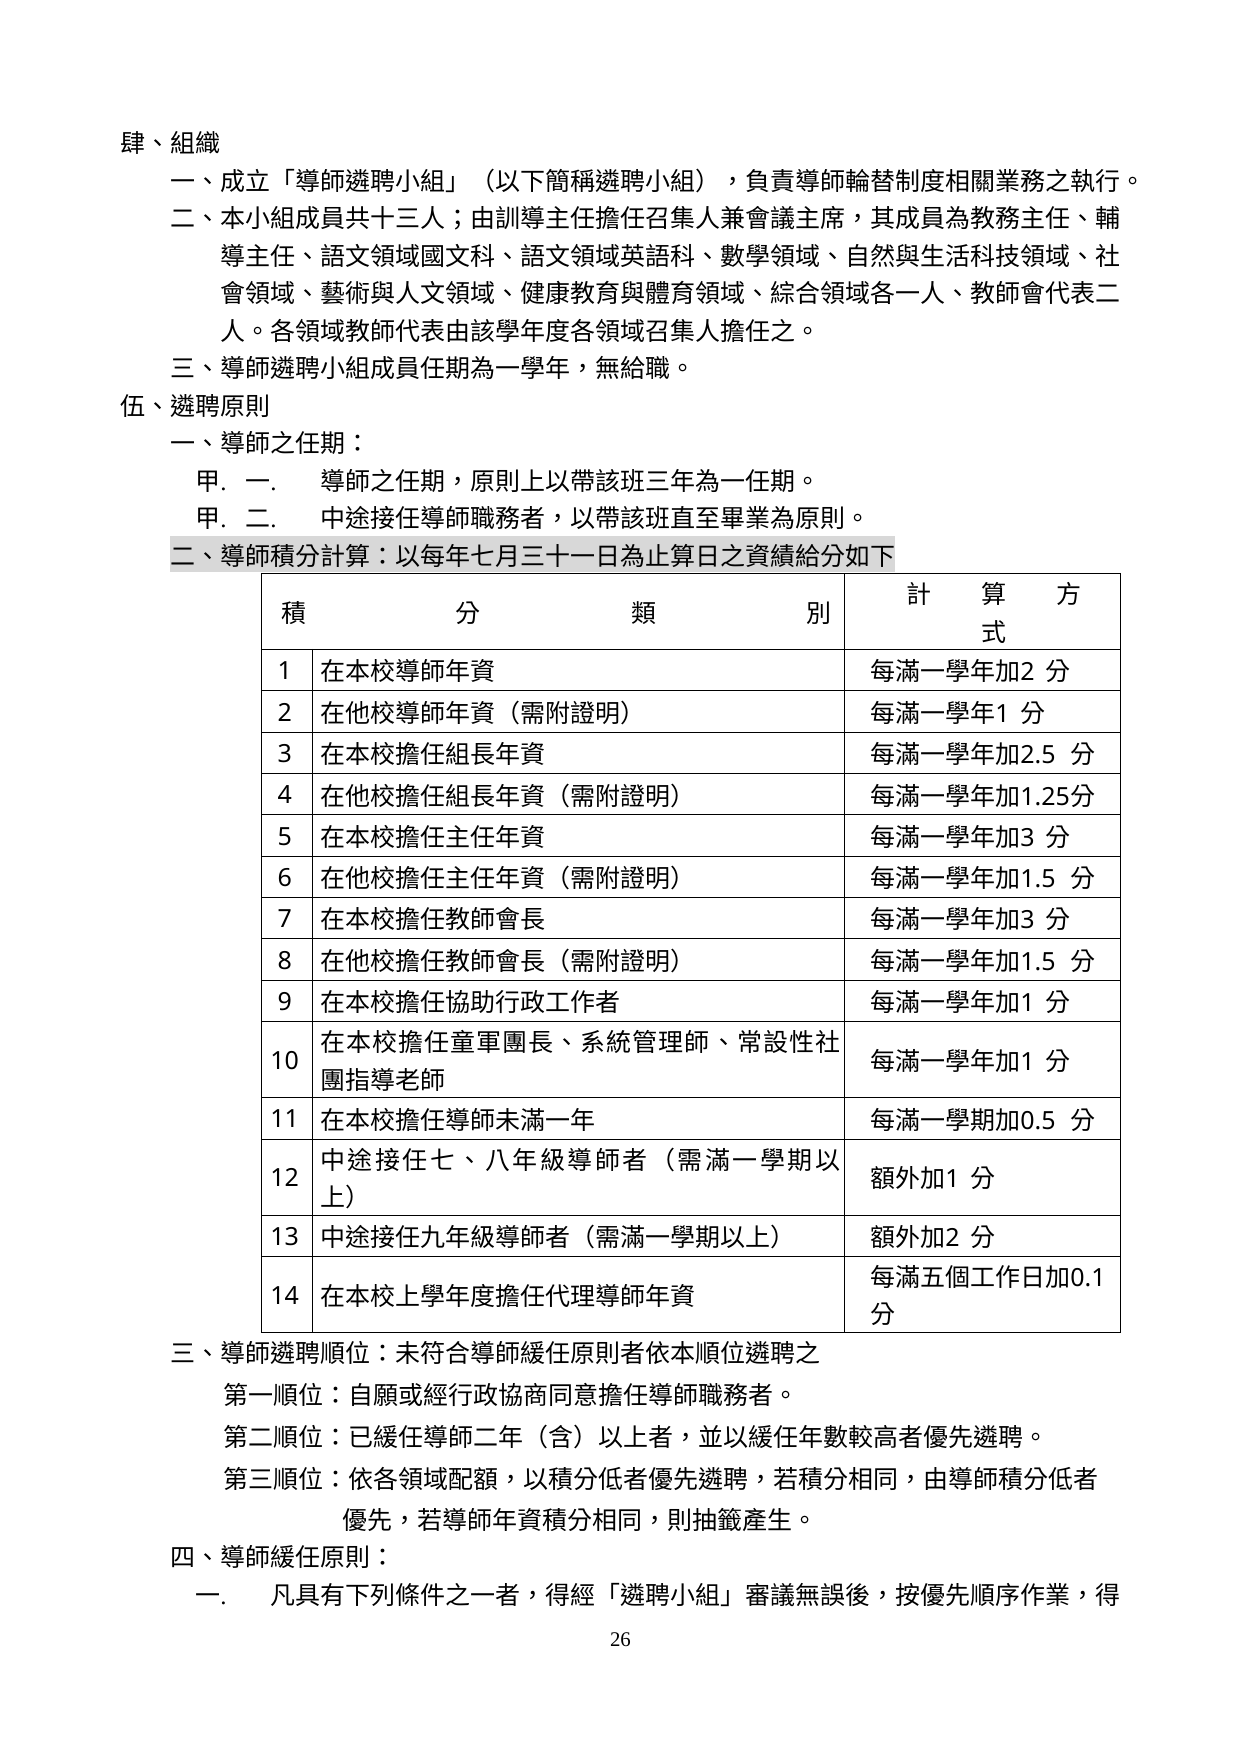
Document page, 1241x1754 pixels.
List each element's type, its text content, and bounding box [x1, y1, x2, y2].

table_cell 中途接任七、八年級導師者（需滿一學期以上） [313, 1140, 844, 1214]
table_cell 每滿一學年加1.5分 [845, 939, 1120, 980]
text 三、導師遴聘順位：未符合導師緩任原則者依本順位遴聘之 [120, 1333, 1120, 1370]
list 導師之任期，原則上以帶該班三年為一任期。 [179, 460, 1120, 498]
table_cell 8 [262, 939, 312, 980]
table_cell 12 [262, 1140, 312, 1214]
text 一、成立「導師遴聘小組」（以下簡稱遴聘小組），負責導師輪替制度相關業務之執行。 [170, 160, 1120, 198]
table_cell 額外加1分 [845, 1140, 1120, 1214]
text 三、導師遴聘小組成員任期為一學年，無給職。 [170, 348, 1120, 385]
text 二、本小組成員共十三人；由訓導主任擔任召集人兼會議主席，其成員為教務主任、輔導主任、語文領域國文科、語文領域英語科、數學領域、自然與生活科技領域、社會領域、藝術與人文領域、健康教育與體育領域、綜合領域各一人、教師會代表二人。各領域教師代表由該學年度各領域召集人擔任之。 [170, 198, 1120, 348]
table_cell 6 [262, 857, 312, 897]
table_cell 每滿一學年加2.5分 [845, 733, 1120, 773]
table_cell 3 [262, 733, 312, 773]
text 第一順位：自願或經行政協商同意擔任導師職務者。 [120, 1370, 1120, 1412]
table_cell 14 [262, 1257, 312, 1332]
table_cell 在他校擔任組長年資（需附證明） [313, 774, 844, 814]
table_cell 在本校上學年度擔任代理導師年資 [313, 1257, 844, 1332]
table_cell 每滿一學年加1.25分 [845, 774, 1120, 814]
table_cell 在他校擔任教師會長（需附證明） [313, 939, 844, 980]
table_header 計 算 方 式 [845, 574, 1120, 649]
table_cell 每滿一學年加1.5分 [845, 857, 1120, 897]
table_cell 在本校擔任導師未滿一年 [313, 1098, 844, 1138]
table_cell 在本校擔任教師會長 [313, 898, 844, 938]
table_cell 額外加2分 [845, 1216, 1120, 1256]
table_cell 在他校擔任主任年資（需附證明） [313, 857, 844, 897]
list 中途接任導師職務者，以帶該班直至畢業為原則。 [179, 498, 1120, 535]
table_cell 在本校擔任童軍團長、系統管理師、常設性社團指導老師 [313, 1022, 844, 1097]
text 二、導師積分計算：以每年七月三十一日為止算日之資績給分如下 [170, 535, 1120, 573]
table_cell 每滿五個工作日加0.1分 [845, 1257, 1120, 1332]
text 第三順位：依各領域配額，以積分低者優先遴聘，若積分相同，由導師積分低者優先，若導師年資積分相同，則抽籤產生。 [224, 1454, 1120, 1537]
text 四、導師緩任原則： [120, 1537, 1120, 1574]
table_cell 在本校擔任主任年資 [313, 815, 844, 856]
table_cell 9 [262, 981, 312, 1021]
table_cell 每滿一學年1分 [845, 691, 1120, 732]
table_cell 每滿一學年加1分 [845, 1022, 1120, 1097]
table_cell 11 [262, 1098, 312, 1138]
table_cell 10 [262, 1022, 312, 1097]
table_cell 在本校擔任組長年資 [313, 733, 844, 773]
text 伍、遴聘原則 [120, 385, 1120, 423]
table_cell 1 [262, 650, 312, 690]
table_cell 7 [262, 898, 312, 938]
table_header 積 分 類 別 [262, 574, 844, 649]
text 一、導師之任期： [170, 423, 1120, 460]
table_cell 5 [262, 815, 312, 856]
table_cell 在本校擔任協助行政工作者 [313, 981, 844, 1021]
table_cell 每滿一學年加1分 [845, 981, 1120, 1021]
table_cell 每滿一學年加3分 [845, 898, 1120, 938]
table_cell 13 [262, 1216, 312, 1256]
text 第二順位：已緩任導師二年（含）以上者，並以緩任年數較高者優先遴聘。 [120, 1412, 1120, 1454]
table_cell 每滿一學期加0.5分 [845, 1098, 1120, 1138]
table_cell 4 [262, 774, 312, 814]
table_cell 每滿一學年加2分 [845, 650, 1120, 690]
list 凡具有下列條件之一者，得經「遴聘小組」審議無誤後，按優先順序作業，得 [185, 1574, 1120, 1612]
table_cell 中途接任九年級導師者（需滿一學期以上） [313, 1216, 844, 1256]
table_cell 2 [262, 691, 312, 732]
table_cell 每滿一學年加3分 [845, 815, 1120, 856]
text 肆、組織 [120, 123, 1120, 160]
table_cell 在本校導師年資 [313, 650, 844, 690]
table_cell 在他校導師年資（需附證明） [313, 691, 844, 732]
